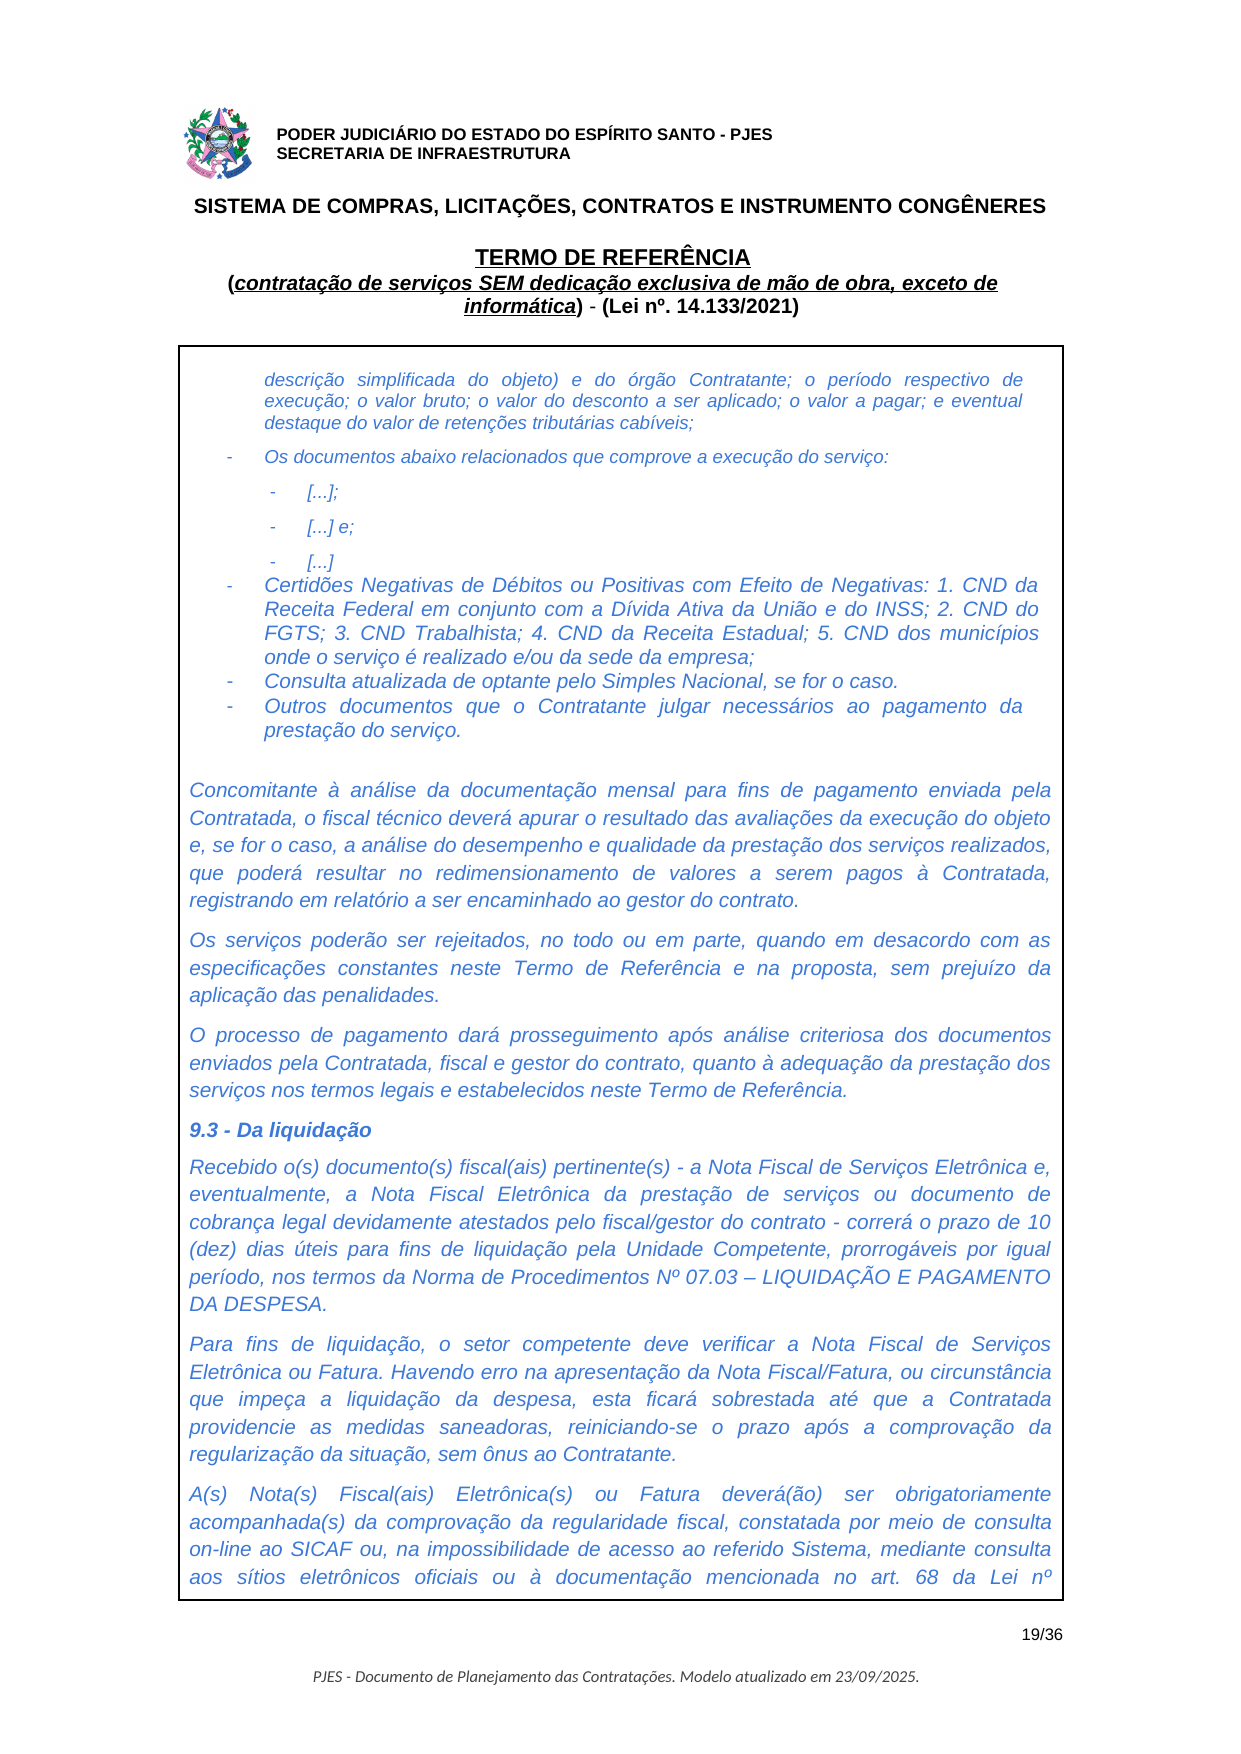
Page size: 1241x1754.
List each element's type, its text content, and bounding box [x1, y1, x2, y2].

picture [181, 105, 255, 183]
table_header descrição simplificada do objeto) e do órgão Contratante; o período respectivo de execução; o valor bruto; o valor do desconto a ser aplicado; o valor a pagar; e eventual destaque do valor de retenções tributárias cabíveis; Os documentos abaixo relacionados que comprove a execução do serviço: [...]; [...] e; [...] Certidões Negativas de Débitos ou Positivas com Efeito de Negativas: 1. CND da Receita Federal em conjunto com a Dívida Ativa da União e do INSS; 2. CND do FGTS; 3. CND Trabalhista; 4. CND da Receita Estadual; 5. CND dos municípios onde o serviço é realizado e/ou da sede da empresa; Consulta atualizada de optante pelo Simples Nacional, se for o caso. Outros documentos que o Contratante julgar necessários ao pagamento da prestação do serviço. Concomitante à análise da documentação mensal para fins de pagamento enviada pela Contratada, o fiscal técnico deverá apurar o resultado das avaliações da execução do objeto e, se for o caso, a análise do desempenho e qualidade da prestação dos serviços realizados, que poderá resultar no redimensionamento de valores a serem pagos à Contratada, registrando em relatório a ser encaminhado ao gestor do contrato. Os serviços poderão ser rejeitados, no todo ou em parte, quando em desacordo com as especificações constantes neste Termo de Referência e na proposta, sem prejuízo da aplicação das penalidades. O processo de pagamento dará prosseguimento após análise criteriosa dos documentos enviados pela Contratada, fiscal e gestor do contrato, quanto à adequação da prestação dos serviços nos termos legais e estabelecidos neste Termo de Referência. 9.3 - Da liquidação Recebido o(s) documento(s) fiscal(ais) pertinente(s) - a Nota Fiscal de Serviços Eletrônica e, eventualmente, a Nota Fiscal Eletrônica da prestação de serviços ou documento de cobrança legal devidamente atestados pelo fiscal/gestor do contrato - correrá o prazo de 10 (dez) dias úteis para fins de liquidação pela Unidade Competente, prorrogáveis por igual período, nos termos da Norma de Procedimentos Nº 07.03 – LIQUIDAÇÃO E PAGAMENTO DA DESPESA. Para fins de liquidação, o setor competente deve verificar a Nota Fiscal de Serviços Eletrônica ou Fatura. Havendo erro na apresentação da Nota Fiscal/Fatura, ou circunstância que impeça a liquidação da despesa, esta ficará sobrestada até que a Contratada providencie as medidas saneadoras, reiniciando-se o prazo após a comprovação da regularização da situação, sem ônus ao Contratante. A(s) Nota(s) Fiscal(ais) Eletrônica(s) ou Fatura deverá(ão) ser obrigatoriamente acompanhada(s) da comprovação da regularidade fiscal, constatada por meio de consulta on-line ao SICAF ou, na impossibilidade de acesso ao referido Sistema, mediante consulta aos sítios eletrônicos oficiais ou à documentação mencionada no art. 68 da Lei nº [180, 347, 1062, 1599]
